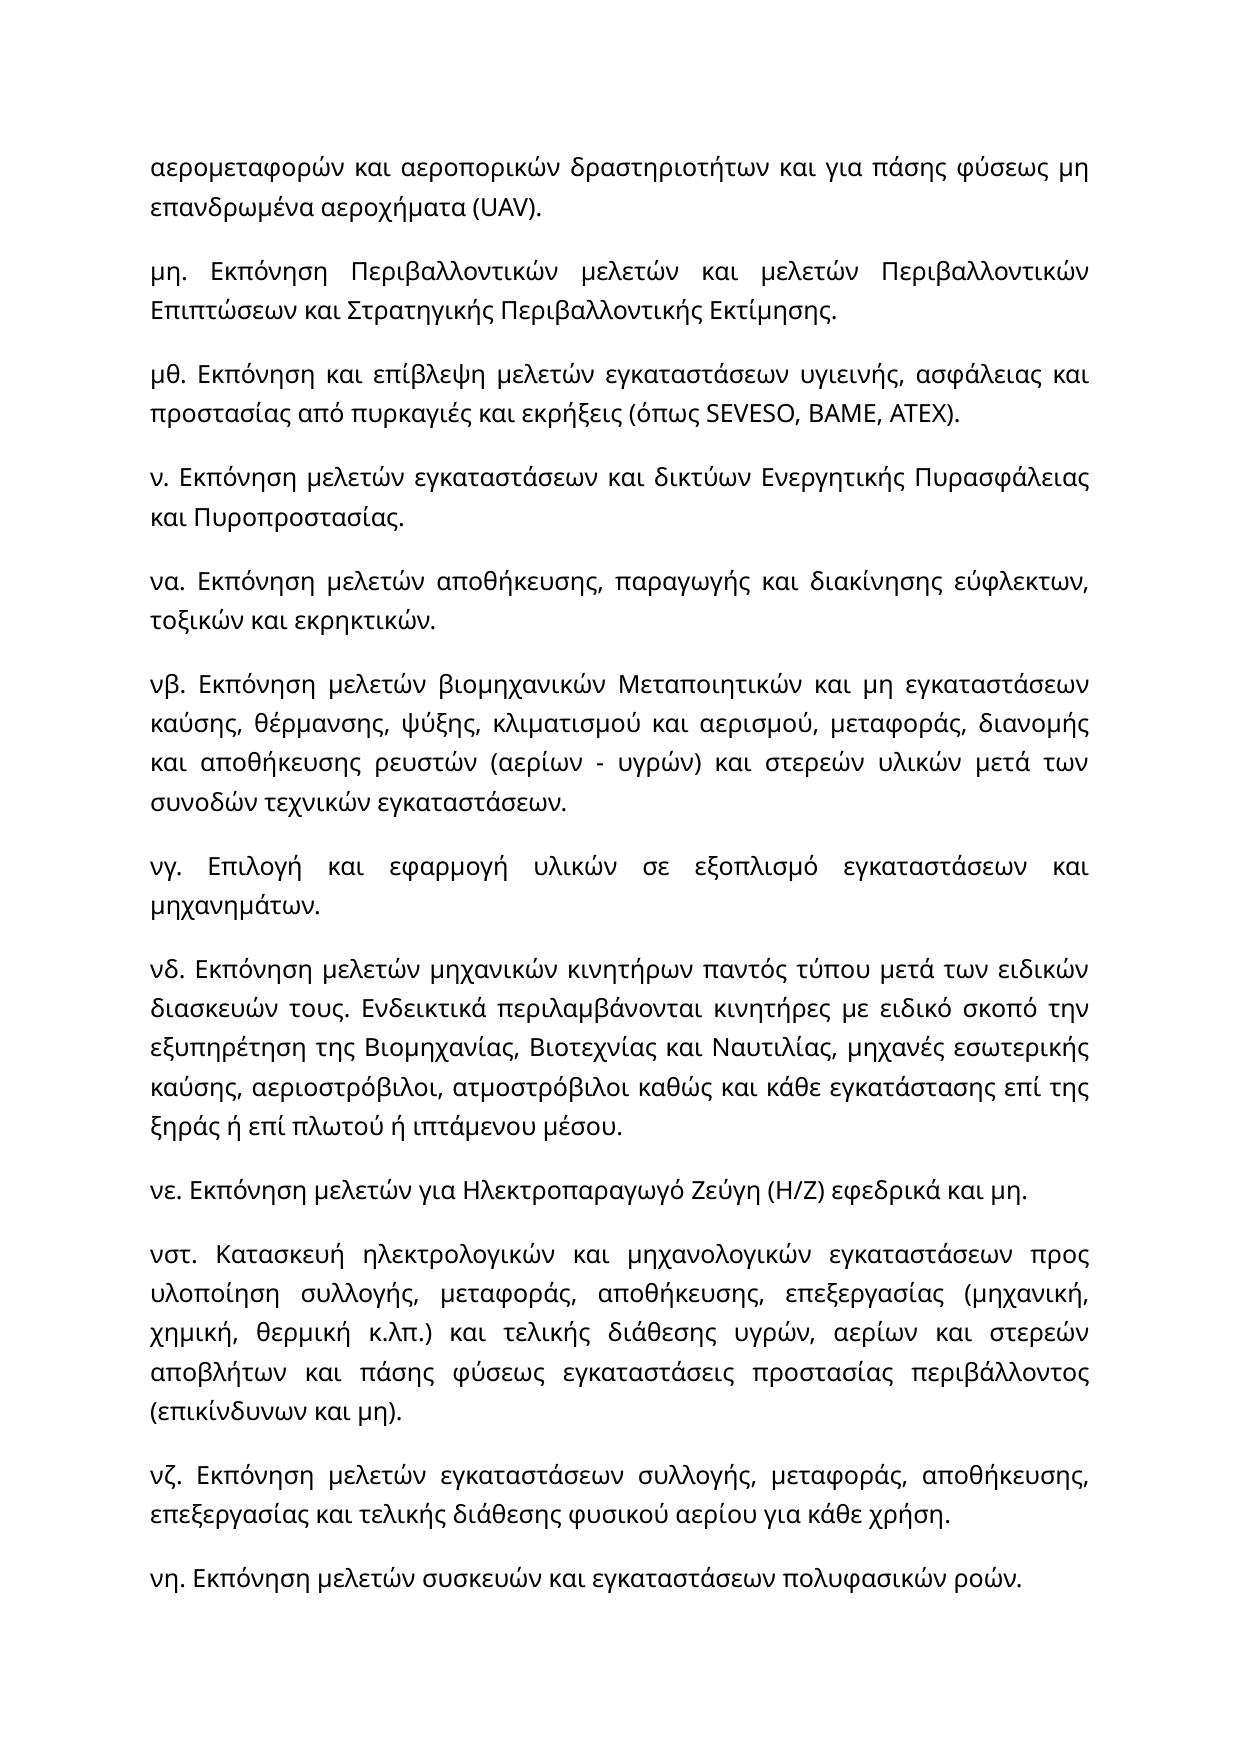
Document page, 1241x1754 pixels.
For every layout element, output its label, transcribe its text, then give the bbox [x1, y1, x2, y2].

text μθ. Εκπόνηση και επίβλεψη μελετών εγκαταστάσεων υγιεινής, ασφάλειας και προστασίας από πυρκαγιές και εκρήξεις (όπως SEVESO, ΒΑΜΕ, ΑΤΕΧ). [150, 357, 1090, 430]
text νδ. Εκπόνηση μελετών μηχανικών κινητήρων παντός τύπου μετά των ειδικών διασκευών τους. Ενδεικτικά περιλαμβάνονται κινητήρες με ειδικό σκοπό την εξυπηρέτηση της Βιομηχανίας, Βιοτεχνίας και Ναυτιλίας, μηχανές εσωτερικής καύσης, αεριοστρόβιλοι, ατμοστρόβιλοι καθώς και κάθε εγκατάστασης επί της ξηράς ή επί πλωτού ή ιπτάμενου μέσου. [150, 952, 1090, 1142]
text νη. Εκπόνηση μελετών συσκευών και εγκαταστάσεων πολυφασικών ροών. [150, 1561, 1090, 1595]
text να. Εκπόνηση μελετών αποθήκευσης, παραγωγής και διακίνησης εύφλεκτων, τοξικών και εκρηκτικών. [150, 563, 1090, 637]
text ν. Εκπόνηση μελετών εγκαταστάσεων και δικτύων Ενεργητικής Πυρασφάλειας και Πυροπροστασίας. [150, 460, 1090, 533]
text νε. Εκπόνηση μελετών για Ηλεκτροπαραγωγό Ζεύγη (Η/Ζ) εφεδρικά και μη. [150, 1172, 1090, 1207]
text νστ. Κατασκευή ηλεκτρολογικών και μηχανολογικών εγκαταστάσεων προς υλοποίηση συλλογής, μεταφοράς, αποθήκευσης, επεξεργασίας (μηχανική, χημική, θερμική κ.λπ.) και τελικής διάθεσης υγρών, αερίων και στερεών αποβλήτων και πάσης φύσεως εγκαταστάσεις προστασίας περιβάλλοντος (επικίνδυνων και μη). [150, 1237, 1090, 1427]
text νζ. Εκπόνηση μελετών εγκαταστάσεων συλλογής, μεταφοράς, αποθήκευσης, επεξεργασίας και τελικής διάθεσης φυσικού αερίου για κάθε χρήση. [150, 1457, 1090, 1531]
text αερομεταφορών και αεροπορικών δραστηριοτήτων και για πάσης φύσεως μη επανδρωμένα αεροχήματα (UAV). [150, 150, 1090, 223]
text μη. Εκπόνηση Περιβαλλοντικών μελετών και μελετών Περιβαλλοντικών Επιπτώσεων και Στρατηγικής Περιβαλλοντικής Εκτίμησης. [150, 253, 1090, 327]
text νγ. Επιλογή και εφαρμογή υλικών σε εξοπλισμό εγκαταστάσεων και μηχανημάτων. [150, 848, 1090, 922]
text νβ. Εκπόνηση μελετών βιομηχανικών Μεταποιητικών και μη εγκαταστάσεων καύσης, θέρμανσης, ψύξης, κλιματισμού και αερισμού, μεταφοράς, διανομής και αποθήκευσης ρευστών (αερίων - υγρών) και στερεών υλικών μετά των συνοδών τεχνικών εγκαταστάσεων. [150, 667, 1090, 818]
